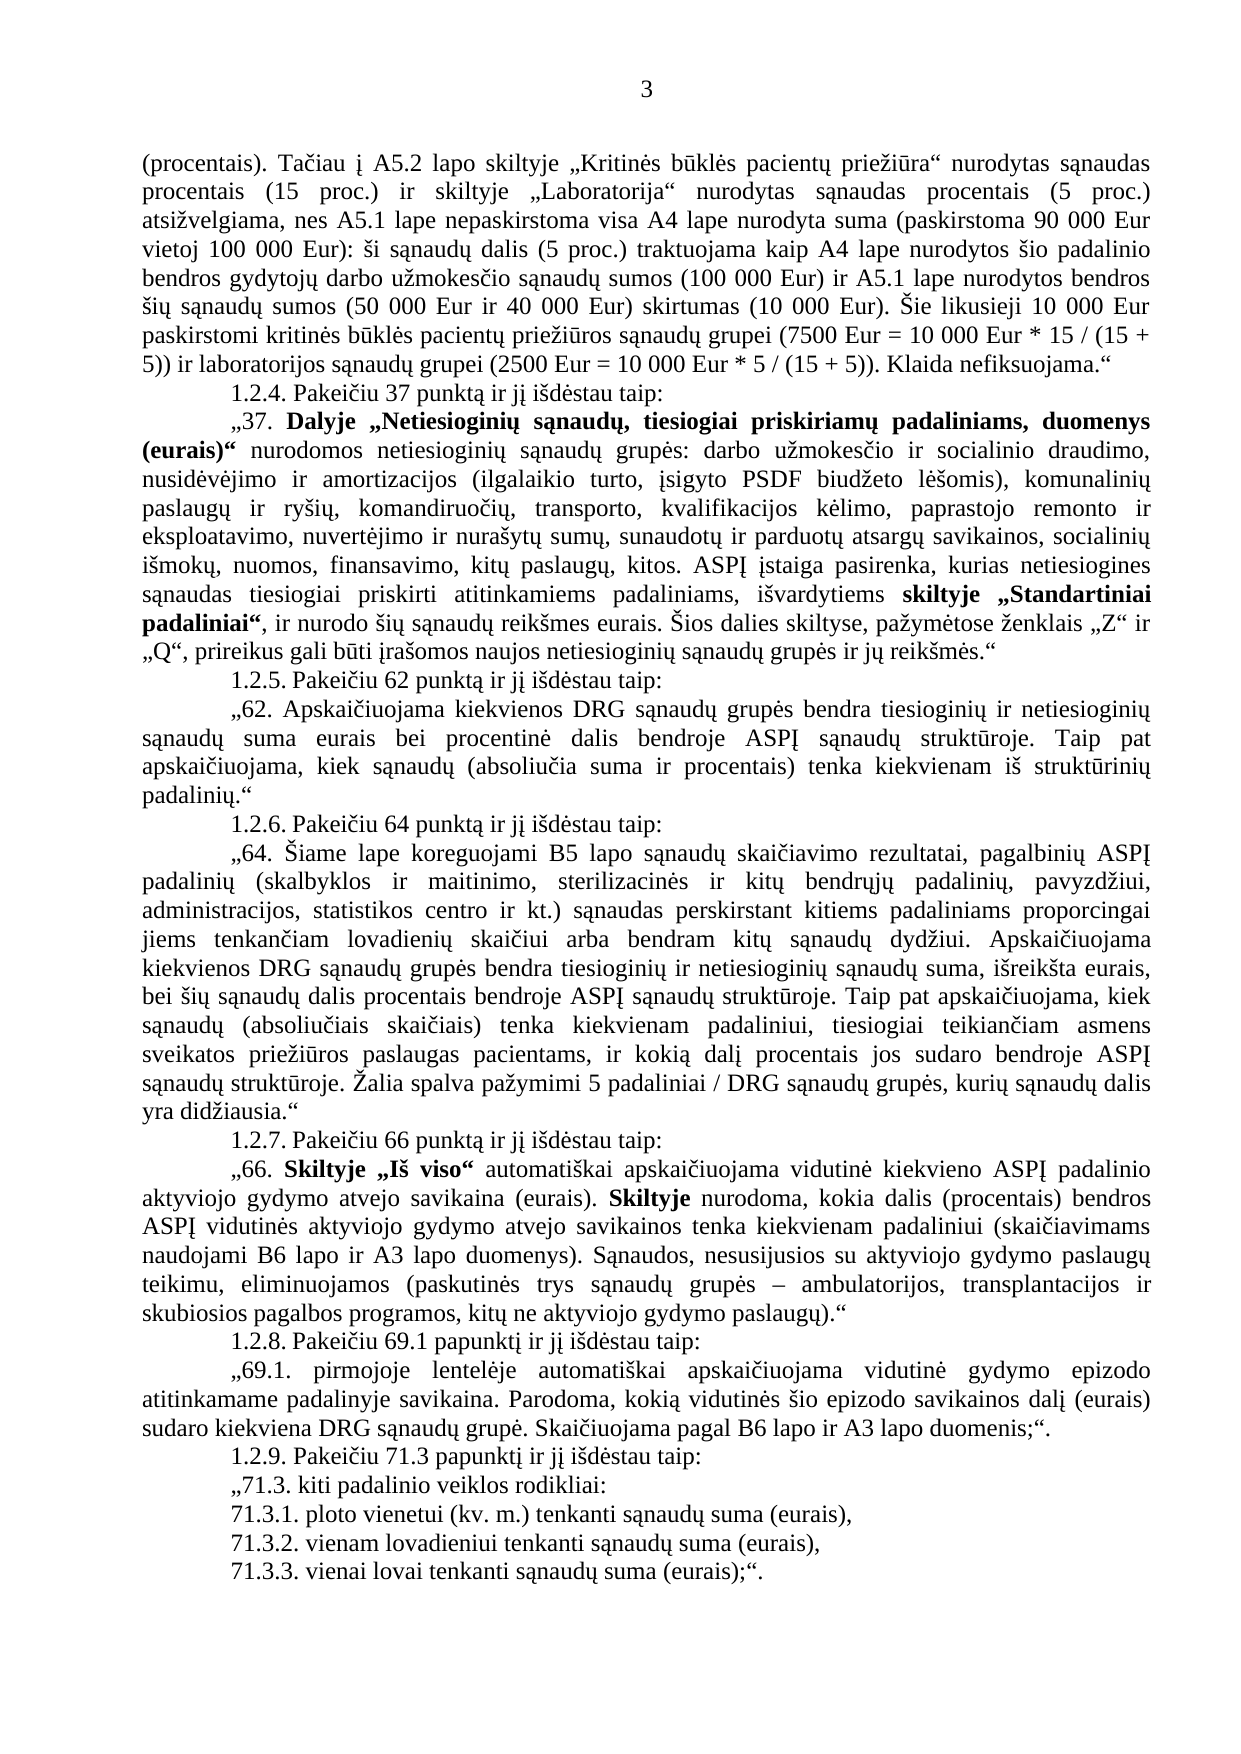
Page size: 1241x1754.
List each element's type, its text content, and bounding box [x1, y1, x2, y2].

text (procentais). Tačiau į A5.2 lapo skiltyje „Kritinės būklės pacientų priežiūra“ nurodytas sąnaudas procentais (15 proc.) ir skiltyje „Laboratorija“ nurodytas sąnaudas procentais (5 proc.) atsižvelgiama, nes A5.1 lape nepaskirstoma visa A4 lape nurodyta suma (paskirstoma 90 000 Eur vietoj 100 000 Eur): ši sąnaudų dalis (5 proc.) traktuojama kaip A4 lape nurodytos šio padalinio bendros gydytojų darbo užmokesčio sąnaudų sumos (100 000 Eur) ir A5.1 lape nurodytos bendros šių sąnaudų sumos (50 000 Eur ir 40 000 Eur) skirtumas (10 000 Eur). Šie likusieji 10 000 Eur paskirstomi kritinės būklės pacientų priežiūros sąnaudų grupei (7500 Eur = 10 000 Eur * 15 / (15 + 5)) ir laboratorijos sąnaudų grupei (2500 Eur = 10 000 Eur * 5 / (15 + 5)). Klaida nefiksuojama.“ [142, 148, 1152, 378]
text 1.2.9. Pakeičiu 71.3 papunktį ir jį išdėstau taip: [142, 1441, 1152, 1470]
text 1.2.6. Pakeičiu 64 punktą ir jį išdėstau taip: [142, 809, 1152, 838]
text „62. Apskaičiuojama kiekvienos DRG sąnaudų grupės bendra tiesioginių ir netiesioginių sąnaudų suma eurais bei procentinė dalis bendroje ASPĮ sąnaudų struktūroje. Taip pat apskaičiuojama, kiek sąnaudų (absoliučia suma ir procentais) tenka kiekvienam iš struktūrinių padalinių.“ [142, 694, 1152, 809]
text „71.3. kiti padalinio veiklos rodikliai: [142, 1470, 1152, 1499]
text 71.3.1. ploto vienetui (kv. m.) tenkanti sąnaudų suma (eurais), [142, 1499, 1152, 1528]
text 1.2.4. Pakeičiu 37 punktą ir jį išdėstau taip: [142, 378, 1152, 406]
text „37. Dalyje „Netiesioginių sąnaudų, tiesiogiai priskiriamų padaliniams, duomenys (eurais)“ nurodomos netiesioginių sąnaudų grupės: darbo užmokesčio ir socialinio draudimo, nusidėvėjimo ir amortizacijos (ilgalaikio turto, įsigyto PSDF biudžeto lėšomis), komunalinių paslaugų ir ryšių, komandiruočių, transporto, kvalifikacijos kėlimo, paprastojo remonto ir eksploatavimo, nuvertėjimo ir nurašytų sumų, sunaudotų ir parduotų atsargų savikainos, socialinių išmokų, nuomos, finansavimo, kitų paslaugų, kitos. ASPĮ įstaiga pasirenka, kurias netiesiogines sąnaudas tiesiogiai priskirti atitinkamiems padaliniams, išvardytiems skiltyje „Standartiniai padaliniai“, ir nurodo šių sąnaudų reikšmes eurais. Šios dalies skiltyse, pažymėtose ženklais „Z“ ir „Q“, prireikus gali būti įrašomos naujos netiesioginių sąnaudų grupės ir jų reikšmės.“ [142, 406, 1152, 665]
text „66. Skiltyje „Iš viso“ automatiškai apskaičiuojama vidutinė kiekvieno ASPĮ padalinio aktyviojo gydymo atvejo savikaina (eurais). Skiltyje nurodoma, kokia dalis (procentais) bendros ASPĮ vidutinės aktyviojo gydymo atvejo savikainos tenka kiekvienam padaliniui (skaičiavimams naudojami B6 lapo ir A3 lapo duomenys). Sąnaudos, nesusijusios su aktyviojo gydymo paslaugų teikimu, eliminuojamos (paskutinės trys sąnaudų grupės – ambulatorijos, transplantacijos ir skubiosios pagalbos programos, kitų ne aktyviojo gydymo paslaugų).“ [142, 1154, 1152, 1326]
text 1.2.7. Pakeičiu 66 punktą ir jį išdėstau taip: [142, 1125, 1152, 1154]
text 71.3.2. vienam lovadieniui tenkanti sąnaudų suma (eurais), [142, 1528, 1152, 1556]
text „64. Šiame lape koreguojami B5 lapo sąnaudų skaičiavimo rezultatai, pagalbinių ASPĮ padalinių (skalbyklos ir maitinimo, sterilizacinės ir kitų bendrųjų padalinių, pavyzdžiui, administracijos, statistikos centro ir kt.) sąnaudas perskirstant kitiems padaliniams proporcingai jiems tenkančiam lovadienių skaičiui arba bendram kitų sąnaudų dydžiui. Apskaičiuojama kiekvienos DRG sąnaudų grupės bendra tiesioginių ir netiesioginių sąnaudų suma, išreikšta eurais, bei šių sąnaudų dalis procentais bendroje ASPĮ sąnaudų struktūroje. Taip pat apskaičiuojama, kiek sąnaudų (absoliučiais skaičiais) tenka kiekvienam padaliniui, tiesiogiai teikiančiam asmens sveikatos priežiūros paslaugas pacientams, ir kokią dalį procentais jos sudaro bendroje ASPĮ sąnaudų struktūroje. Žalia spalva pažymimi 5 padaliniai / DRG sąnaudų grupės, kurių sąnaudų dalis yra didžiausia.“ [142, 838, 1152, 1125]
text 1.2.5. Pakeičiu 62 punktą ir jį išdėstau taip: [142, 665, 1152, 694]
text „69.1. pirmojoje lentelėje automatiškai apskaičiuojama vidutinė gydymo epizodo atitinkamame padalinyje savikaina. Parodoma, kokią vidutinės šio epizodo savikainos dalį (eurais) sudaro kiekviena DRG sąnaudų grupė. Skaičiuojama pagal B6 lapo ir A3 lapo duomenis;“. [142, 1355, 1152, 1441]
text 71.3.3. vienai lovai tenkanti sąnaudų suma (eurais);“. [142, 1556, 1152, 1585]
text 1.2.8. Pakeičiu 69.1 papunktį ir jį išdėstau taip: [142, 1326, 1152, 1355]
